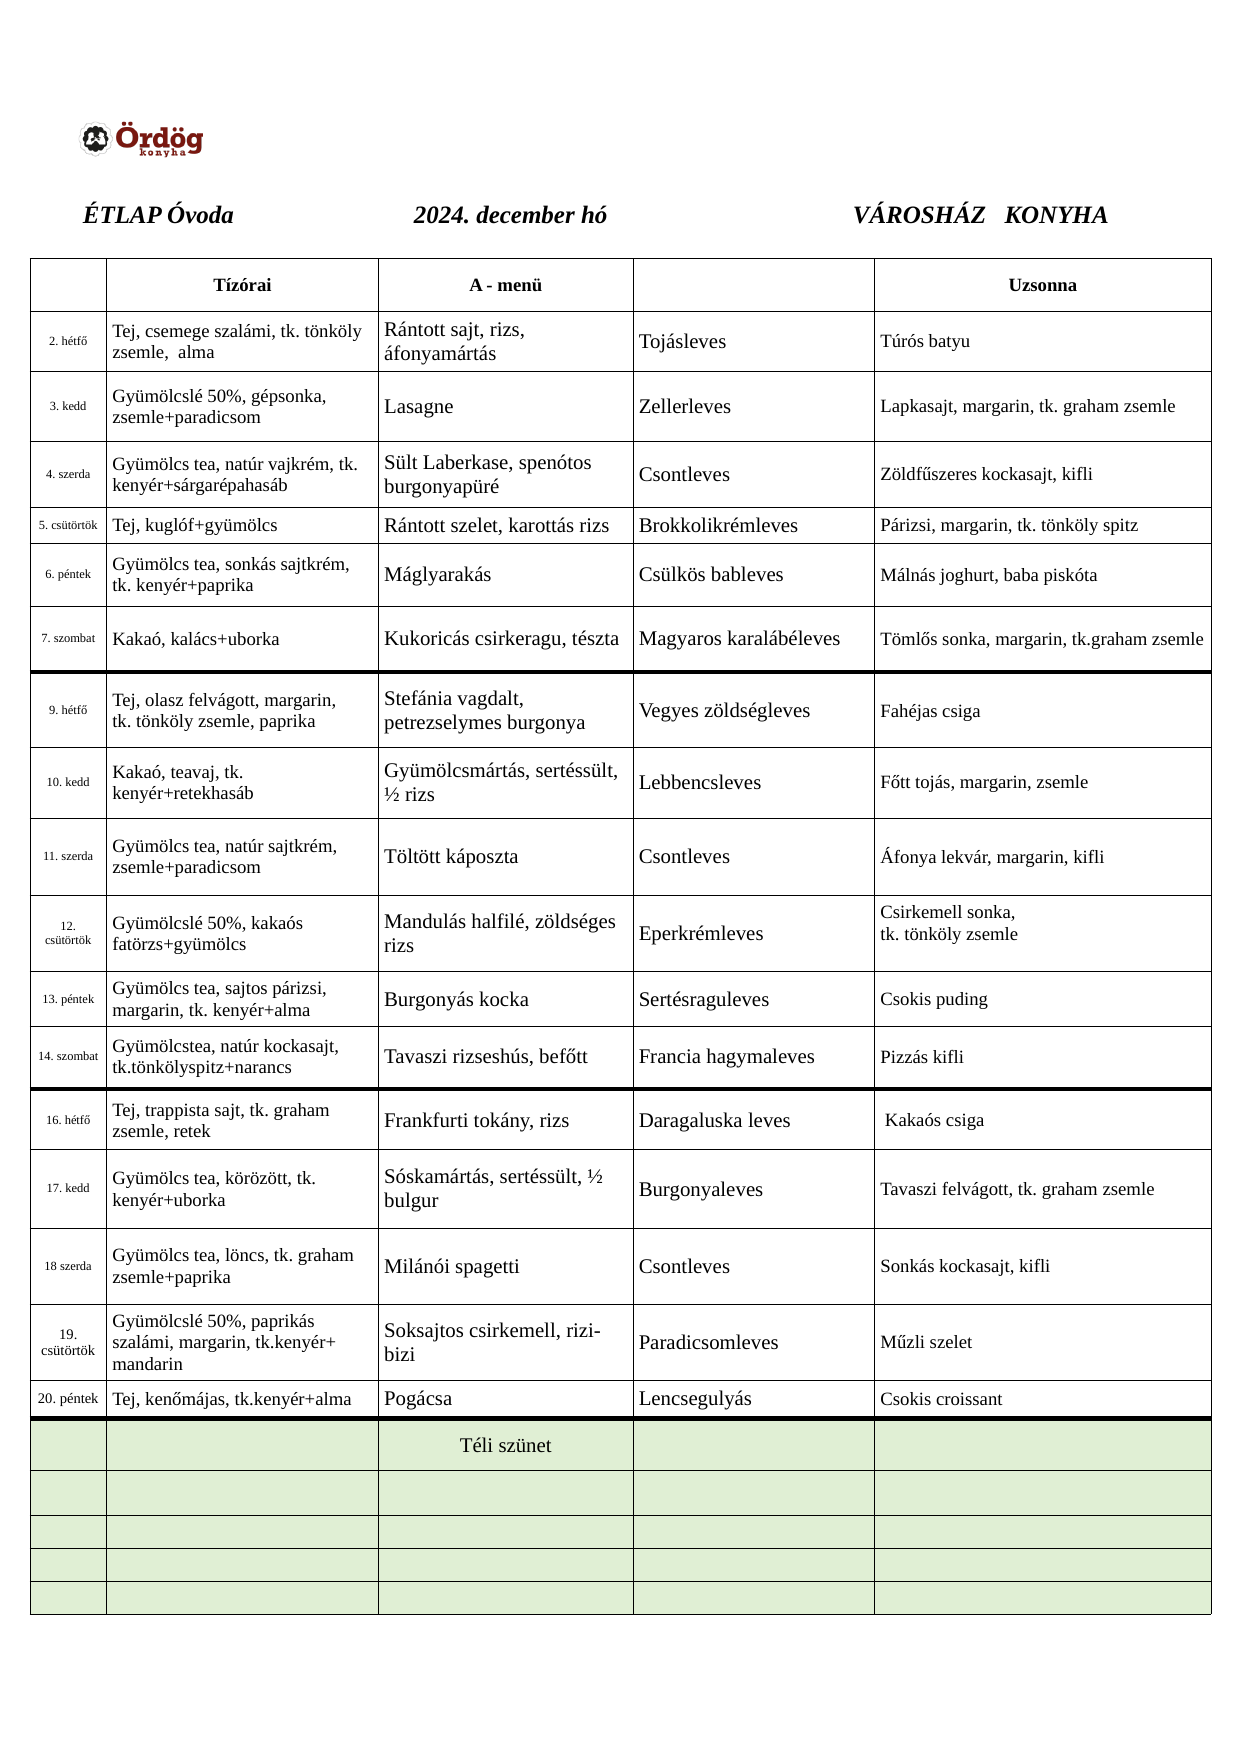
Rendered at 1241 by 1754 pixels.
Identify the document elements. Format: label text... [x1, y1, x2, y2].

table_cell Téli szünet [379, 1421, 633, 1470]
table_cell Csontleves [634, 1229, 874, 1304]
table_cell [875, 1421, 1211, 1470]
table_cell 2. hétfő [31, 312, 106, 371]
table_header [31, 259, 106, 311]
table_cell Kakaós csiga [875, 1091, 1211, 1149]
table_cell Málnás joghurt, baba piskóta [875, 544, 1211, 606]
picture [77, 120, 203, 159]
table_cell Tojásleves [634, 312, 874, 371]
table_header Uzsonna [875, 259, 1211, 311]
table_cell 7. szombat [31, 607, 106, 670]
table_cell Csokis croissant [875, 1381, 1211, 1416]
table_cell Daragaluska leves [634, 1091, 874, 1149]
table_cell Pizzás kifli [875, 1027, 1211, 1087]
table_cell 17. kedd [31, 1150, 106, 1227]
table_cell Csirkemell sonka, tk. tönköly zsemle [875, 896, 1211, 971]
table_cell Kakaó, teavaj, tk. kenyér+retekhasáb [107, 748, 378, 817]
table_cell Sült Laberkase, spenótos burgonyapüré [379, 442, 633, 507]
table_cell Lencsegulyás [634, 1381, 874, 1416]
table_cell Fahéjas csiga [875, 674, 1211, 747]
table_cell Rántott sajt, rizs, áfonyamártás [379, 312, 633, 371]
table_cell Tömlős sonka, margarin, tk.graham zsemle [875, 607, 1211, 670]
table_cell [634, 1549, 874, 1581]
table_cell Rántott szelet, karottás rizs [379, 508, 633, 542]
table_cell Máglyarakás [379, 544, 633, 606]
table_cell Műzli szelet [875, 1305, 1211, 1380]
table_cell 3. kedd [31, 372, 106, 441]
table_cell 13. péntek [31, 972, 106, 1026]
table_cell [107, 1582, 378, 1614]
table_cell Gyümölcs tea, sonkás sajtkrém, tk. kenyér+paprika [107, 544, 378, 606]
table_cell Burgonyaleves [634, 1150, 874, 1227]
table_cell Mandulás halfilé, zöldséges rizs [379, 896, 633, 971]
table_cell Sertésraguleves [634, 972, 874, 1026]
table_cell Csontleves [634, 442, 874, 507]
table_cell 5. csütörtök [31, 508, 106, 542]
table_cell Zöldfűszeres kockasajt, kifli [875, 442, 1211, 507]
table_cell Eperkrémleves [634, 896, 874, 971]
table_cell 11. szerda [31, 819, 106, 895]
table_cell [31, 1421, 106, 1470]
table_cell Milánói spagetti [379, 1229, 633, 1304]
table_cell 9. hétfő [31, 674, 106, 747]
text ÉTLAP Óvoda 2024. december hó VÁROSHÁZ KONYHA [83, 201, 1122, 229]
table_cell Soksajtos csirkemell, rizi-bizi [379, 1305, 633, 1380]
table_cell [634, 1516, 874, 1548]
table_cell Tavaszi rizseshús, befőtt [379, 1027, 633, 1087]
table_header A - menü [379, 259, 633, 311]
table_cell Vegyes zöldségleves [634, 674, 874, 747]
table_cell Paradicsomleves [634, 1305, 874, 1380]
table_cell Kukoricás csirkeragu, tészta [379, 607, 633, 670]
table_cell Magyaros karalábéleves [634, 607, 874, 670]
table_cell 16. hétfő [31, 1091, 106, 1149]
table_cell Lasagne [379, 372, 633, 441]
table_cell Stefánia vagdalt, petrezselymes burgonya [379, 674, 633, 747]
table_cell [31, 1582, 106, 1614]
table_cell Gyümölcslé 50%, paprikás szalámi, margarin, tk.kenyér+ mandarin [107, 1305, 378, 1380]
table_cell Töltött káposzta [379, 819, 633, 895]
table_cell Csontleves [634, 819, 874, 895]
table_header [634, 259, 874, 311]
table_header Tízórai [107, 259, 378, 311]
table_cell [379, 1516, 633, 1548]
table_cell [31, 1471, 106, 1515]
table_cell [107, 1516, 378, 1548]
table_cell Lapkasajt, margarin, tk. graham zsemle [875, 372, 1211, 441]
table_cell Kakaó, kalács+uborka [107, 607, 378, 670]
table_cell Brokkolikrémleves [634, 508, 874, 542]
table_cell [634, 1471, 874, 1515]
table_cell Frankfurti tokány, rizs [379, 1091, 633, 1149]
table_cell 19. csütörtök [31, 1305, 106, 1380]
table_cell Áfonya lekvár, margarin, kifli [875, 819, 1211, 895]
table_cell [31, 1516, 106, 1548]
table_cell Túrós batyu [875, 312, 1211, 371]
table_cell [634, 1421, 874, 1470]
table_cell Burgonyás kocka [379, 972, 633, 1026]
table_cell Gyümölcslé 50%, kakaós fatörzs+gyümölcs [107, 896, 378, 971]
table_cell Sóskamártás, sertéssült, ½ bulgur [379, 1150, 633, 1227]
table_cell [875, 1582, 1211, 1614]
table_cell Csokis puding [875, 972, 1211, 1026]
table_cell Sonkás kockasajt, kifli [875, 1229, 1211, 1304]
table_cell [31, 1549, 106, 1581]
table_cell Tej, trappista sajt, tk. graham zsemle, retek [107, 1091, 378, 1149]
table_cell Párizsi, margarin, tk. tönköly spitz [875, 508, 1211, 542]
table_cell Pogácsa [379, 1381, 633, 1416]
table_cell Főtt tojás, margarin, zsemle [875, 748, 1211, 817]
table_cell 6. péntek [31, 544, 106, 606]
table_cell Tej, olasz felvágott, margarin, tk. tönköly zsemle, paprika [107, 674, 378, 747]
table_cell 12. csütörtök [31, 896, 106, 971]
table_cell 4. szerda [31, 442, 106, 507]
table_cell Tej, csemege szalámi, tk. tönköly zsemle, alma [107, 312, 378, 371]
table_cell 14. szombat [31, 1027, 106, 1087]
table_cell Gyümölcs tea, körözött, tk. kenyér+uborka [107, 1150, 378, 1227]
table_cell [107, 1421, 378, 1470]
table_cell [379, 1549, 633, 1581]
table_cell Gyümölcs tea, sajtos párizsi, margarin, tk. kenyér+alma [107, 972, 378, 1026]
table_cell Francia hagymaleves [634, 1027, 874, 1087]
table_cell [875, 1549, 1211, 1581]
table_cell Gyümölcstea, natúr kockasajt, tk.tönkölyspitz+narancs [107, 1027, 378, 1087]
table_cell [634, 1582, 874, 1614]
table_cell 20. péntek [31, 1381, 106, 1416]
table_cell [107, 1549, 378, 1581]
table_cell [379, 1582, 633, 1614]
table_cell Tavaszi felvágott, tk. graham zsemle [875, 1150, 1211, 1227]
table_cell 18 szerda [31, 1229, 106, 1304]
table_cell Gyümölcs tea, natúr vajkrém, tk. kenyér+sárgarépahasáb [107, 442, 378, 507]
table_cell Zellerleves [634, 372, 874, 441]
table_cell [379, 1471, 633, 1515]
table_cell [875, 1471, 1211, 1515]
table_cell Lebbencsleves [634, 748, 874, 817]
table_cell Tej, kenőmájas, tk.kenyér+alma [107, 1381, 378, 1416]
table_cell Gyümölcslé 50%, gépsonka, zsemle+paradicsom [107, 372, 378, 441]
table_cell [107, 1471, 378, 1515]
table_cell 10. kedd [31, 748, 106, 817]
table_cell Tej, kuglóf+gyümölcs [107, 508, 378, 542]
table_cell Gyümölcsmártás, sertéssült, ½ rizs [379, 748, 633, 817]
table_cell [875, 1516, 1211, 1548]
table_cell Csülkös bableves [634, 544, 874, 606]
table_cell Gyümölcs tea, löncs, tk. graham zsemle+paprika [107, 1229, 378, 1304]
table_cell Gyümölcs tea, natúr sajtkrém, zsemle+paradicsom [107, 819, 378, 895]
